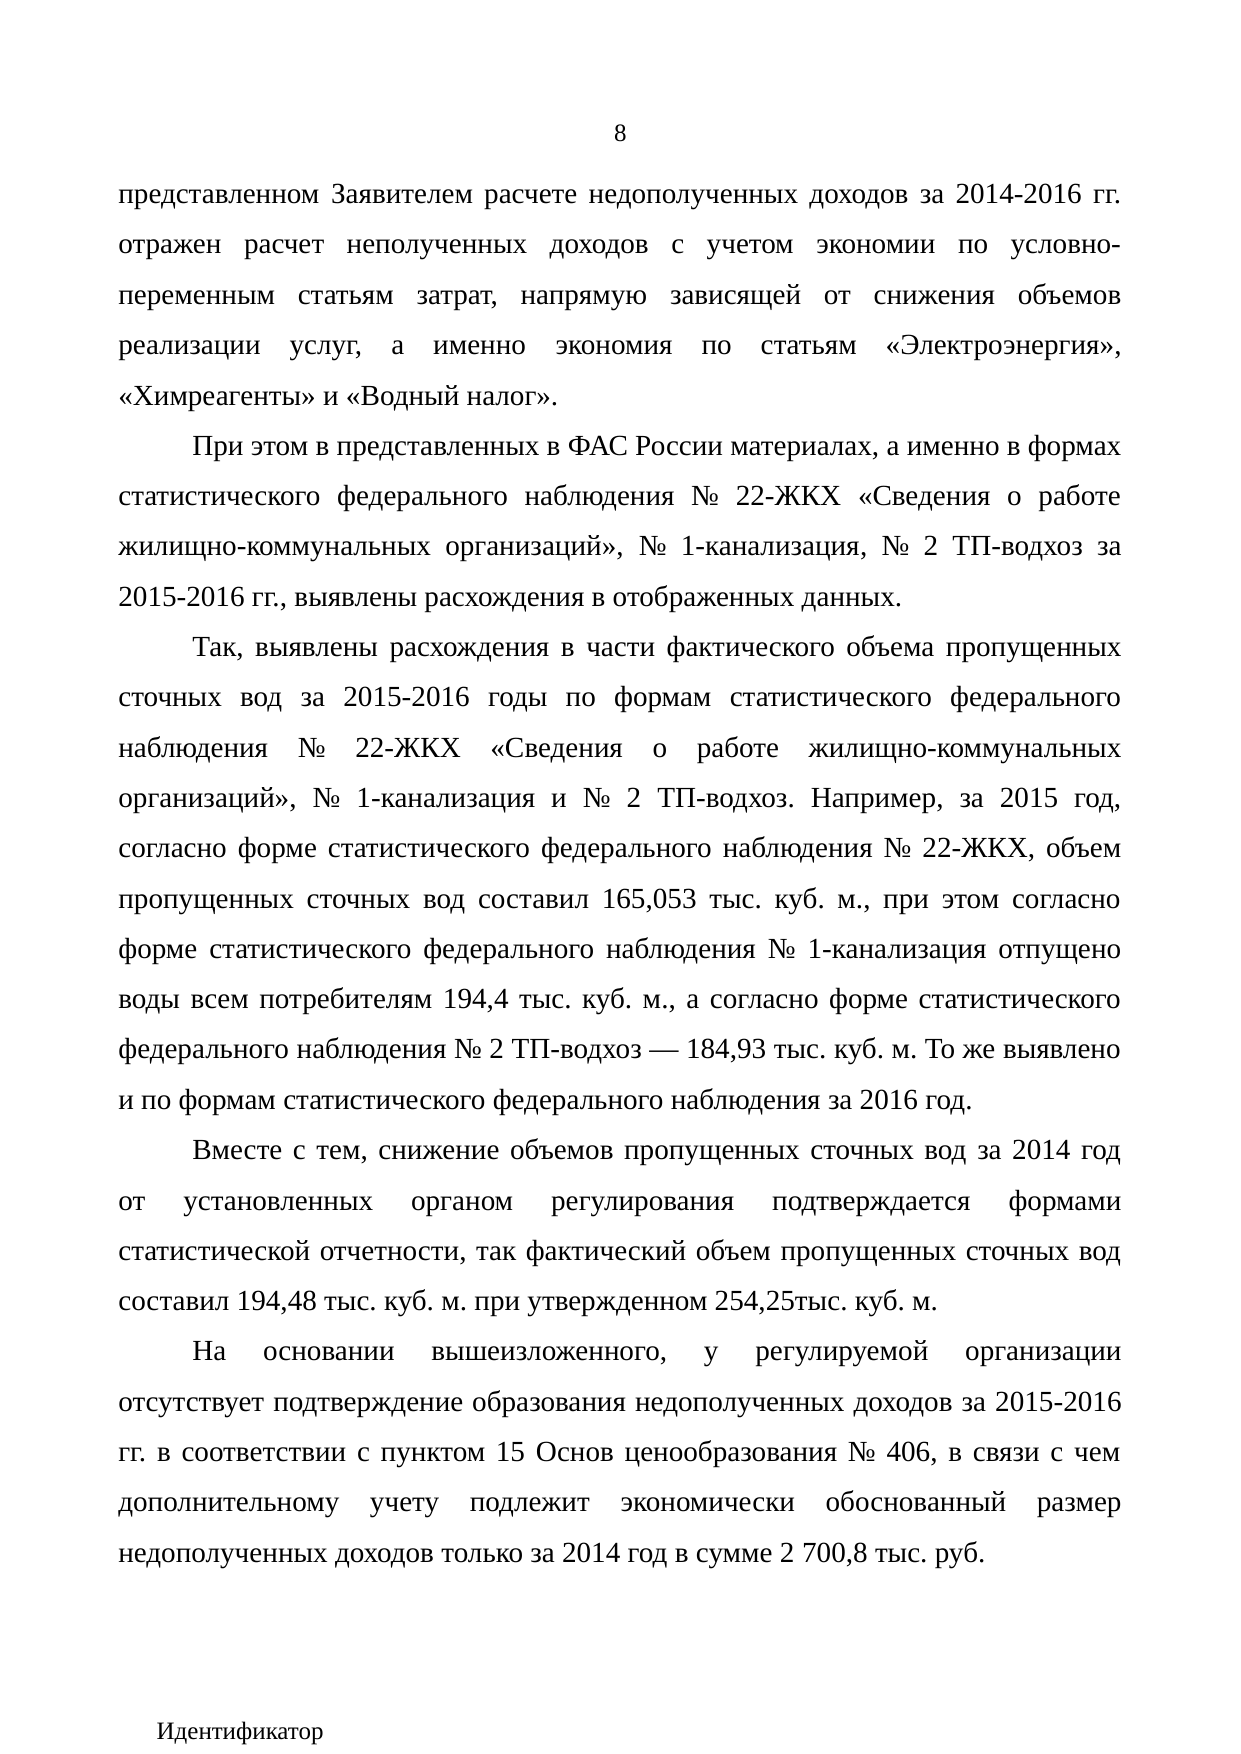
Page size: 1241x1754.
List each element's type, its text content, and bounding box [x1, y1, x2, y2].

text Так, выявлены расхождения в части фактического объема пропущенных сточных вод за 2015-2016 годы по формам статистического федерального наблюдения № 22-ЖКХ «Сведения о работе жилищно-коммунальных организаций», № 1-канализация и № 2 ТП-водхоз. Например, за 2015 год, согласно форме статистического федерального наблюдения № 22-ЖКХ, объем пропущенных сточных вод составил 165,053 тыс. куб. м., при этом согласно форме статистического федерального наблюдения № 1-канализация отпущено воды всем потребителям 194,4 тыс. куб. м., а согласно форме статистического федерального наблюдения № 2 ТП-водхоз — 184,93 тыс. куб. м. То же выявлено и по формам статистического федерального наблюдения за 2016 год. [118, 629, 1122, 1116]
text На основании вышеизложенного, у регулируемой организации отсутствует подтверждение образования недополученных доходов за 2015-2016 гг. в соответствии с пунктом 15 Основ ценообразования № 406, в связи с чем дополнительному учету подлежит экономически обоснованный размер недополученных доходов только за 2014 год в сумме 2 700,8 тыс. руб. [118, 1333, 1122, 1568]
text Вместе с тем, снижение объемов пропущенных сточных вод за 2014 год от установленных органом регулирования подтверждается формами статистической отчетности, так фактический объем пропущенных сточных вод составил 194,48 тыс. куб. м. при утвержденном 254,25тыс. куб. м. [118, 1132, 1122, 1317]
text представленном Заявителем расчете недополученных доходов за 2014-2016 гг. отражен расчет неполученных доходов с учетом экономии по условно-переменным статьям затрат, напрямую зависящей от снижения объемов реализации услуг, а именно экономия по статьям «Электроэнергия», «Химреагенты» и «Водный налог». [118, 176, 1122, 411]
text При этом в представленных в ФАС России материалах, а именно в формах статистического федерального наблюдения № 22-ЖКХ «Сведения о работе жилищно-коммунальных организаций», № 1-канализация, № 2 ТП-водхоз за 2015-2016 гг., выявлены расхождения в отображенных данных. [118, 428, 1122, 612]
